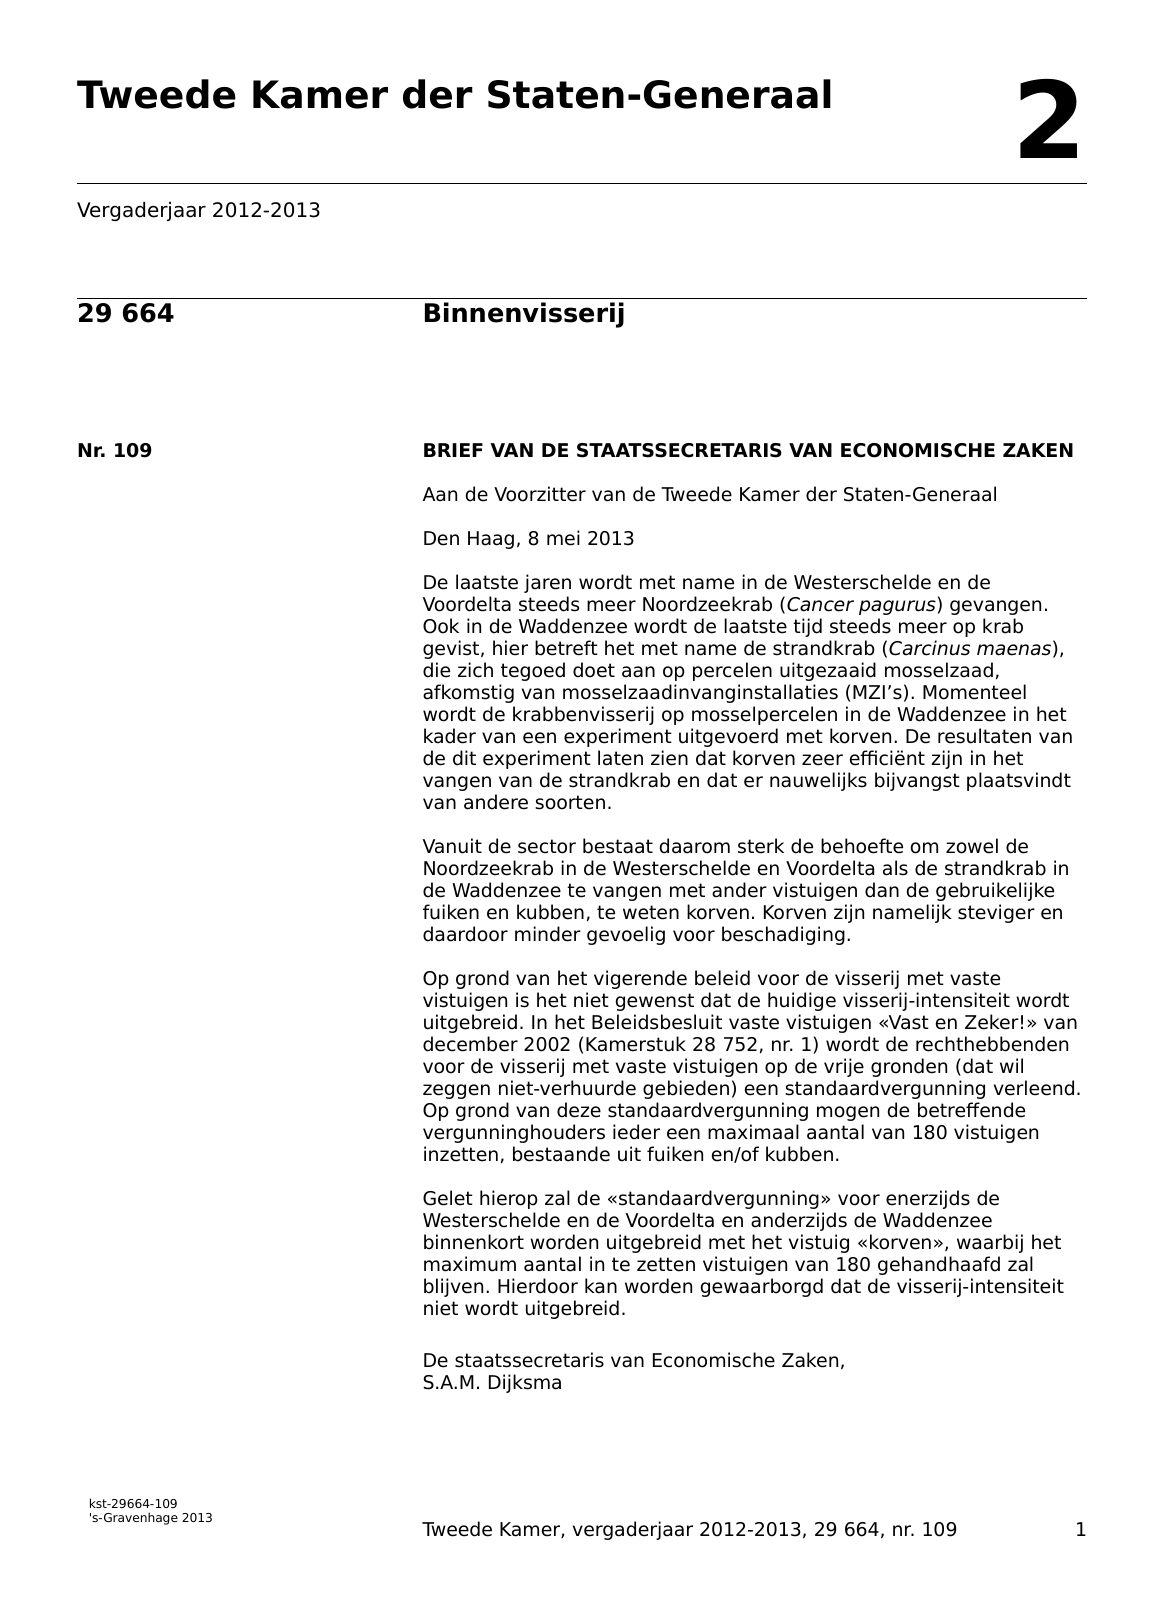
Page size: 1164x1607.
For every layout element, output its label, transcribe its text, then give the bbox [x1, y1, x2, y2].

text kst-29664-109 [88, 1497, 323, 1511]
text Den Haag, 8 mei 2013 [422, 528, 1087, 550]
table_cell Vergaderjaar 2012-2013 [77, 184, 1087, 298]
table_header 2 [886, 59, 1087, 183]
text De laatste jaren wordt met name in de Westerschelde en de Voordelta steeds meer Noordzeekrab (Cancer pagurus) gevangen. Ook in de Waddenzee wordt de laatste tijd steeds meer op krab gevist, hier betreft het met name de strandkrab (Carcinus maenas), die zich tegoed doet aan op percelen uitgezaaid mosselzaad, afkomstig van mosselzaadinvanginstallaties (MZI’s). Momenteel wordt de krabbenvisserij op mosselpercelen in de Waddenzee in het kader van een experiment uitgevoerd met korven. De resultaten van de dit experiment laten zien dat korven zeer efficiënt zijn in het vangen van de strandkrab en dat er nauwelijks bijvangst plaatsvindt van andere soorten. [422, 572, 1087, 814]
text Op grond van het vigerende beleid voor de visserij met vaste vistuigen is het niet gewenst dat de huidige visserij-intensiteit wordt uitgebreid. In het Beleidsbesluit vaste vistuigen «Vast en Zeker!» van december 2002 (Kamerstuk 28 752, nr. 1) wordt de rechthebbenden voor de visserij met vaste vistuigen op de vrije gronden (dat wil zeggen niet-verhuurde gebieden) een standaardvergunning verleend. Op grond van deze standaardvergunning mogen de betreffende vergunninghouders ieder een maximaal aantal van 180 vistuigen inzetten, bestaande uit fuiken en/of kubben. [422, 968, 1087, 1166]
subtitle Nr. 109 BRIEF VAN DE STAATSSECRETARIS VAN ECONOMISCHE ZAKEN [77, 440, 1087, 462]
subtitle 29 664 Binnenvisserij [77, 299, 1087, 329]
text 's-Gravenhage 2013 [88, 1511, 323, 1525]
text Vanuit de sector bestaat daarom sterk de behoefte om zowel de Noordzeekrab in de Westerschelde en Voordelta als de strandkrab in de Waddenzee te vangen met ander vistuigen dan de gebruikelijke fuiken en kubben, te weten korven. Korven zijn namelijk steviger en daardoor minder gevoelig voor beschadiging. [422, 836, 1087, 946]
text De staatssecretaris van Economische Zaken, S.A.M. Dijksma [422, 1350, 1087, 1394]
text Aan de Voorzitter van de Tweede Kamer der Staten-Generaal [422, 484, 1087, 506]
table_header Tweede Kamer der Staten-Generaal [77, 59, 886, 183]
text Gelet hierop zal de «standaardvergunning» voor enerzijds de Westerschelde en de Voordelta en anderzijds de Waddenzee binnenkort worden uitgebreid met het vistuig «korven», waarbij het maximum aantal in te zetten vistuigen van 180 gehandhaafd zal blijven. Hierdoor kan worden gewaarborgd dat de visserij-intensiteit niet wordt uitgebreid. [422, 1188, 1087, 1320]
